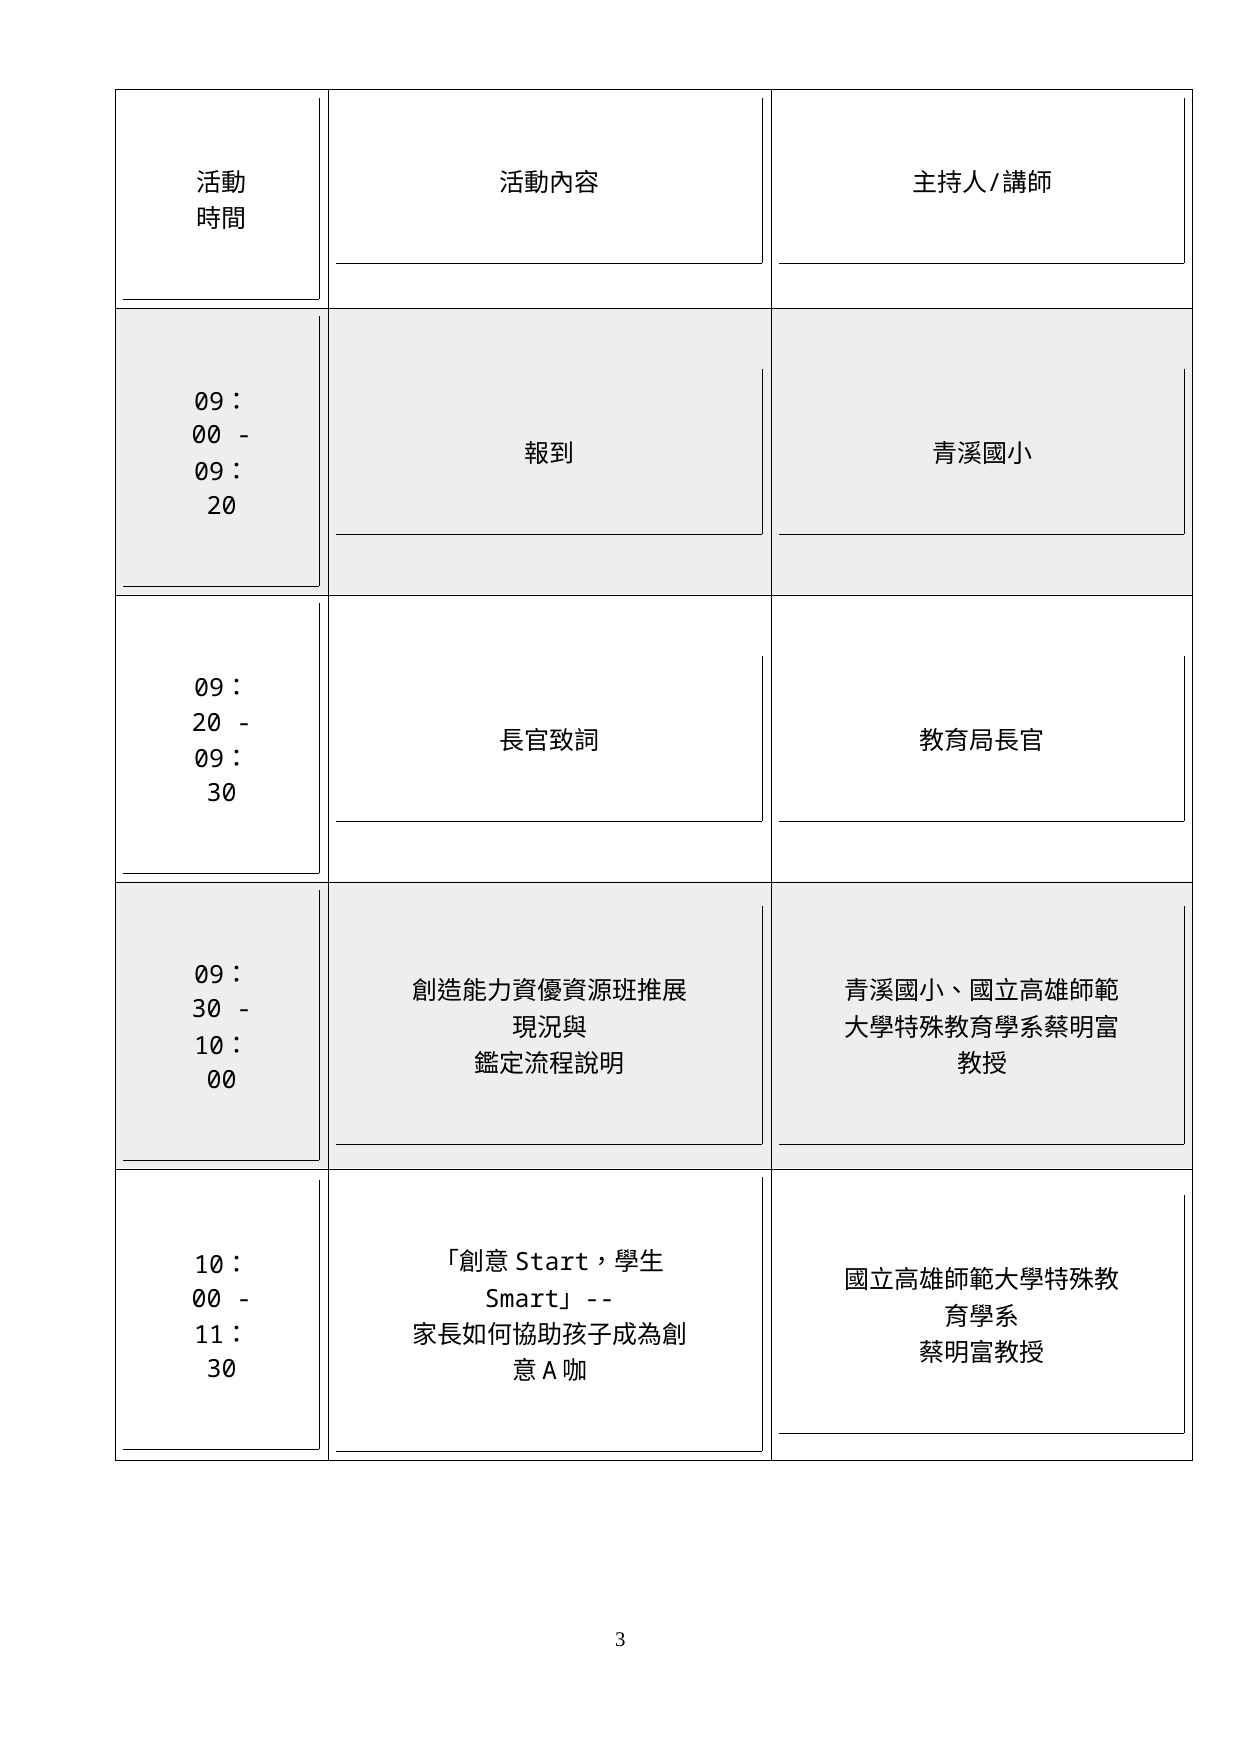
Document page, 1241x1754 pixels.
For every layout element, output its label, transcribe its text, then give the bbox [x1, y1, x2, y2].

table_header 活動時間 [116, 90, 328, 307]
table_cell 國立高雄師範大學特殊教育學系 蔡明富教授 [772, 1170, 1192, 1460]
table_cell 「創意Start，學生Smart」-- 家長如何協助孩子成為創意A咖 [329, 1170, 771, 1460]
table_header 活動內容 [329, 90, 771, 307]
table_cell 教育局長官 [772, 596, 1192, 881]
table_cell 09：00 - 09：20 [116, 309, 328, 594]
table_cell 報到 [329, 309, 771, 594]
table_cell 10：00 - 11：30 [116, 1170, 328, 1460]
table_cell 長官致詞 [329, 596, 771, 881]
table_cell 創造能力資優資源班推展現況與 鑑定流程說明 [329, 883, 771, 1168]
table_cell 09：30 - 10：00 [116, 883, 328, 1168]
table_cell 09：20 - 09：30 [116, 596, 328, 881]
table_cell 青溪國小 [772, 309, 1192, 594]
table_header 主持人/講師 [772, 90, 1192, 307]
table_cell 青溪國小、國立高雄師範大學特殊教育學系蔡明富教授 [772, 883, 1192, 1168]
